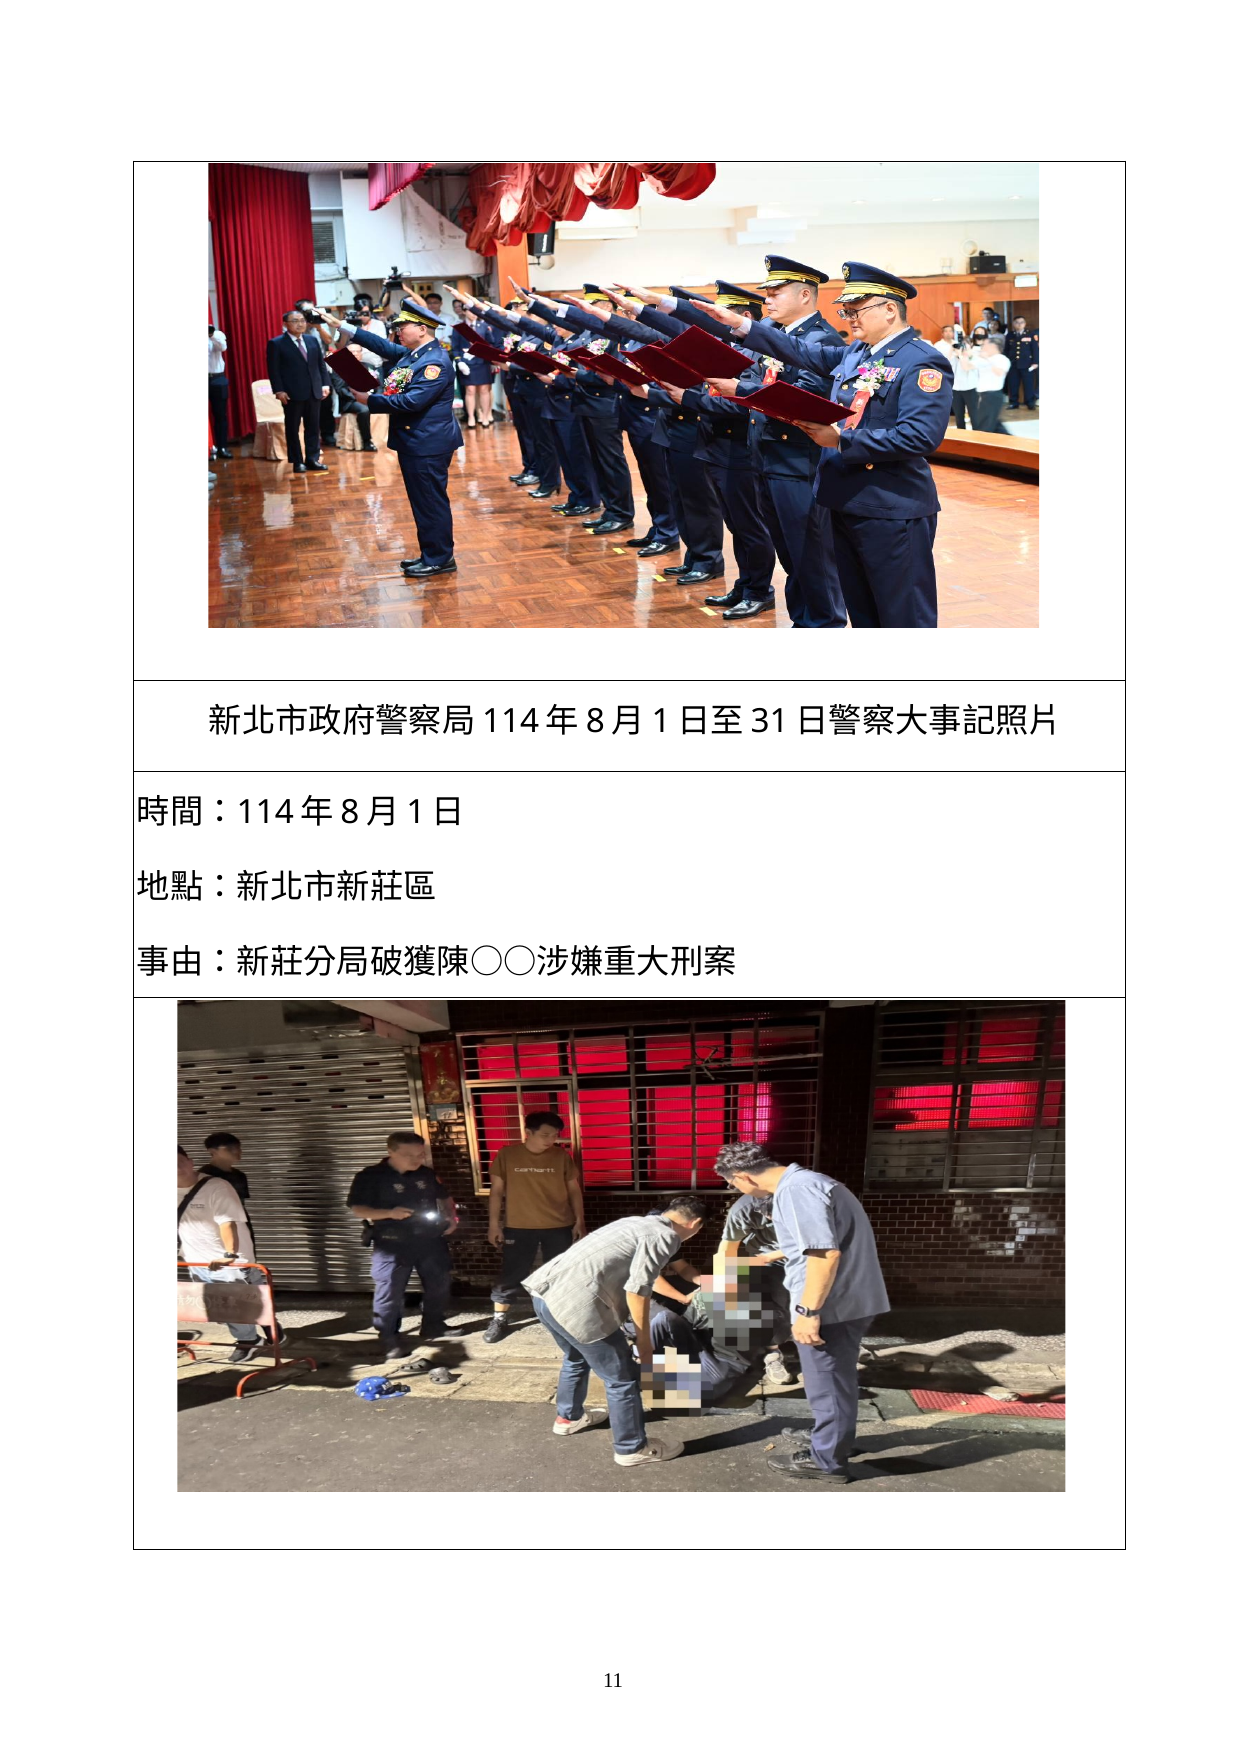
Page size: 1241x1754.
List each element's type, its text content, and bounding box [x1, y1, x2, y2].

table_cell 時間：114年8月1日 地點：新北市新莊區 事由：新莊分局破獲陳○○涉嫌重大刑案 [134, 772, 1125, 997]
table_cell 新北市政府警察局114年8月1日至31日警察大事記照片 [134, 681, 1125, 771]
table_cell [134, 998, 1125, 1549]
table_cell [134, 162, 1125, 680]
